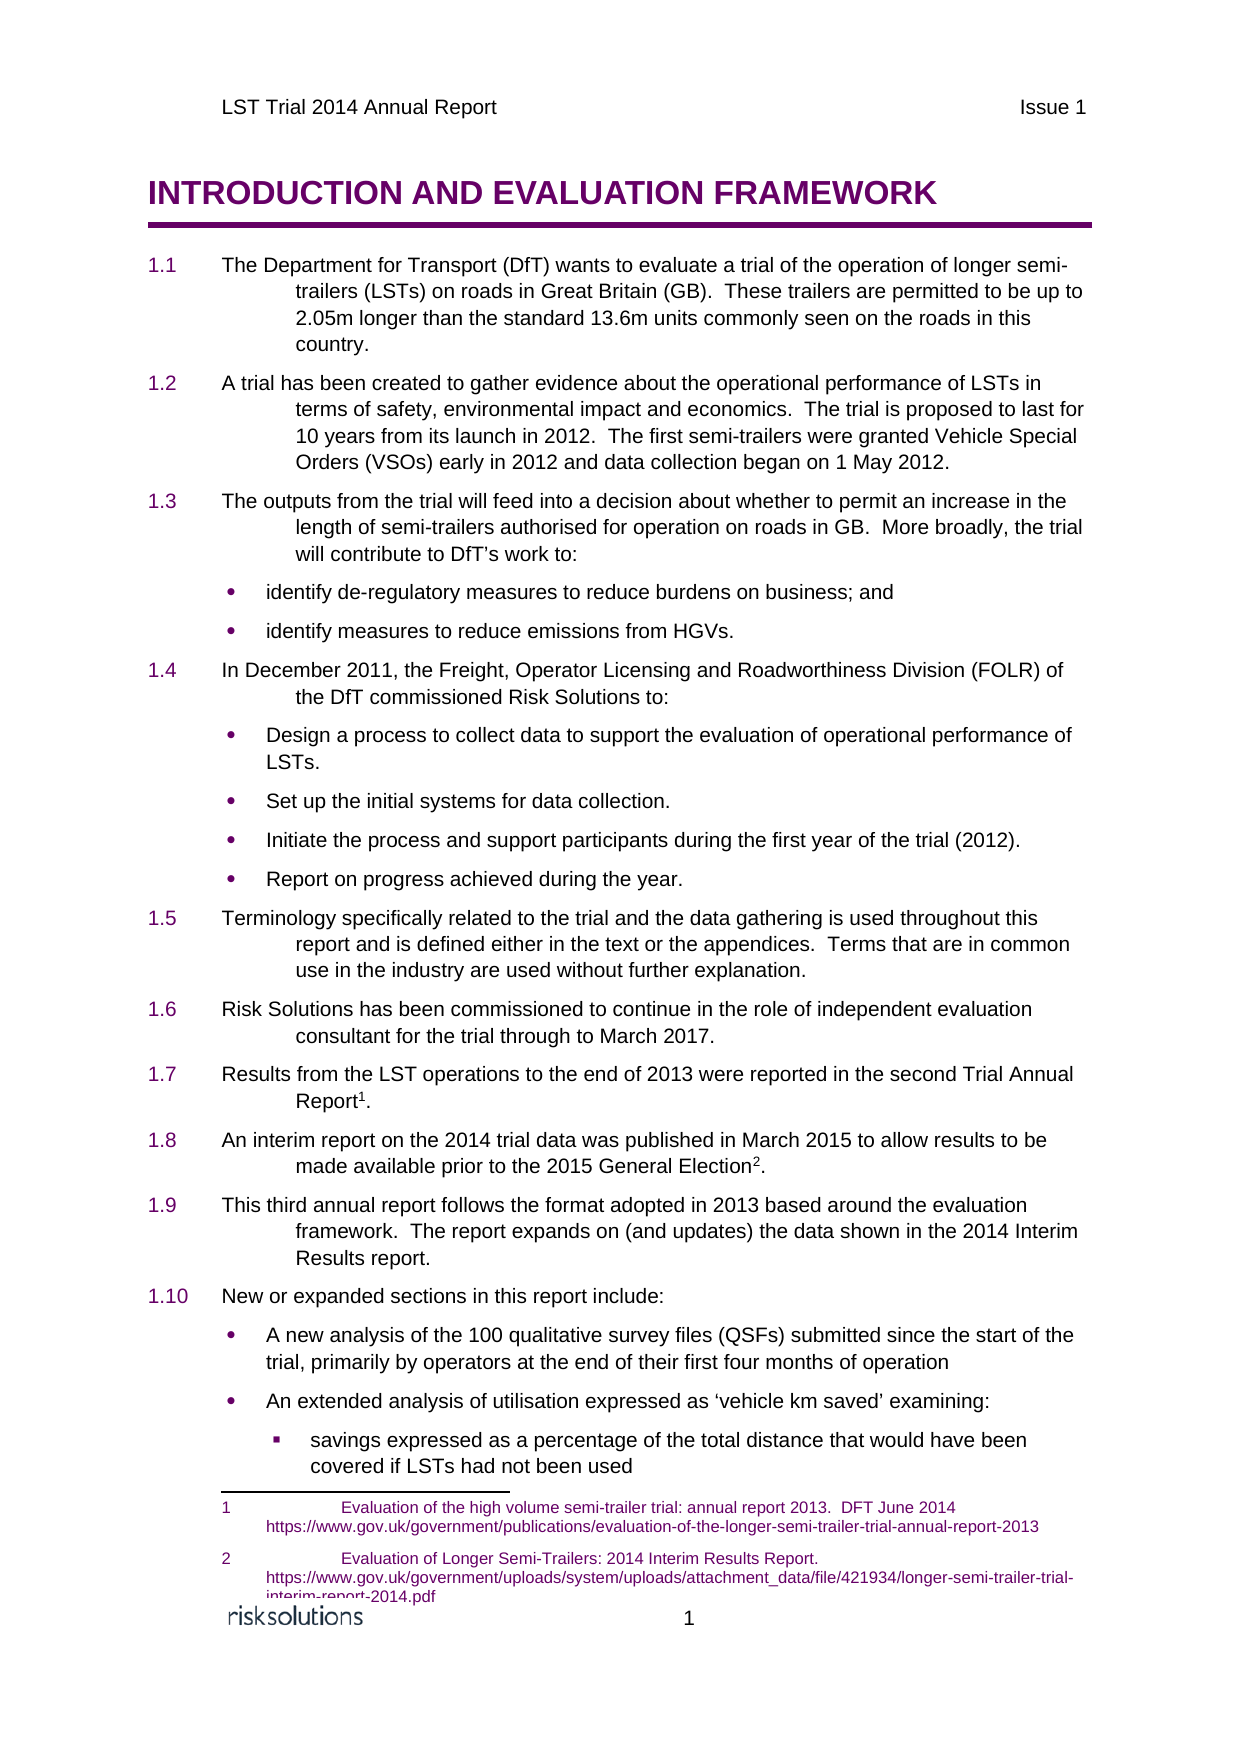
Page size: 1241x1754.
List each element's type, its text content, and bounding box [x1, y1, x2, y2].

list A trial has been created to gather evidence about the operational performance of LSTs in terms of safety, environmental impact and economics. The trial is proposed to last for 10 years from its launch in 2012. The first semi-trailers were granted Vehicle Special Orders (VSOs) early in 2012 and data collection began on 1 May 2012. [148, 371, 1092, 474]
list Evaluation of the high volume semi-trailer trial: annual report 2013. DFT June 2014 https://www.gov.uk/government/publications/evaluation-of-the-longer-semi-trailer-trial-annual-report-2013 [221, 1498, 1092, 1536]
list Results from the LST operations to the end of 2013 were reported in the second Trial Annual Report. [148, 1062, 1092, 1113]
list Terminology specifically related to the trial and the data gathering is used throughout this report and is defined either in the text or the appendices. Terms that are in common use in the industry are used without further explanation. [148, 906, 1092, 982]
list This third annual report follows the format adopted in 2013 based around the evaluation framework. The report expands on (and updates) the data shown in the 2014 Interim Results report. [148, 1193, 1092, 1269]
list An interim report on the 2014 trial data was published in March 2015 to allow results to be made available prior to the 2015 General Election. [148, 1127, 1092, 1178]
list Initiate the process and support participants during the first year of the trial (2012). [227, 828, 1092, 852]
list identify measures to reduce emissions from HGVs. [227, 619, 1092, 643]
list New or expanded sections in this report include: [148, 1284, 1092, 1308]
list savings expressed as a percentage of the total distance that would have been covered if LSTs had not been used [272, 1427, 1092, 1478]
list Evaluation of Longer Semi-Trailers: 2014 Interim Results Report. https://www.gov.uk/government/uploads/system/uploads/attachment_data/file/421934/longer-semi-trailer-trial-interim-report-2014.pdf [221, 1549, 1092, 1606]
subtitle Introduction and evaluation framework [148, 173, 1092, 222]
list Set up the initial systems for data collection. [227, 789, 1092, 813]
list Report on progress achieved during the year. [227, 867, 1092, 891]
list The Department for Transport (DfT) wants to evaluate a trial of the operation of longer semi-trailers (LSTs) on roads in Great Britain (GB). These trailers are permitted to be up to 2.05m longer than the standard 13.6m units commonly seen on the roads in this country. [148, 253, 1092, 356]
list Risk Solutions has been commissioned to continue in the role of independent evaluation consultant for the trial through to March 2017. [148, 997, 1092, 1047]
list The outputs from the trial will feed into a decision about whether to permit an increase in the length of semi-trailers authorised for operation on roads in GB. More broadly, the trial will contribute to DfT’s work to: [148, 489, 1092, 565]
list In December 2011, the Freight, Operator Licensing and Roadworthiness Division (FOLR) of the DfT commissioned Risk Solutions to: [148, 658, 1092, 708]
list A new analysis of the 100 qualitative survey files (QSFs) submitted since the start of the trial, primarily by operators at the end of their first four months of operation [227, 1323, 1092, 1373]
list identify de-regulatory measures to reduce burdens on business; and [227, 580, 1092, 604]
list Design a process to collect data to support the evaluation of operational performance of LSTs. [227, 723, 1092, 774]
list An extended analysis of utilisation expressed as ‘vehicle km saved’ examining: [227, 1388, 1092, 1412]
